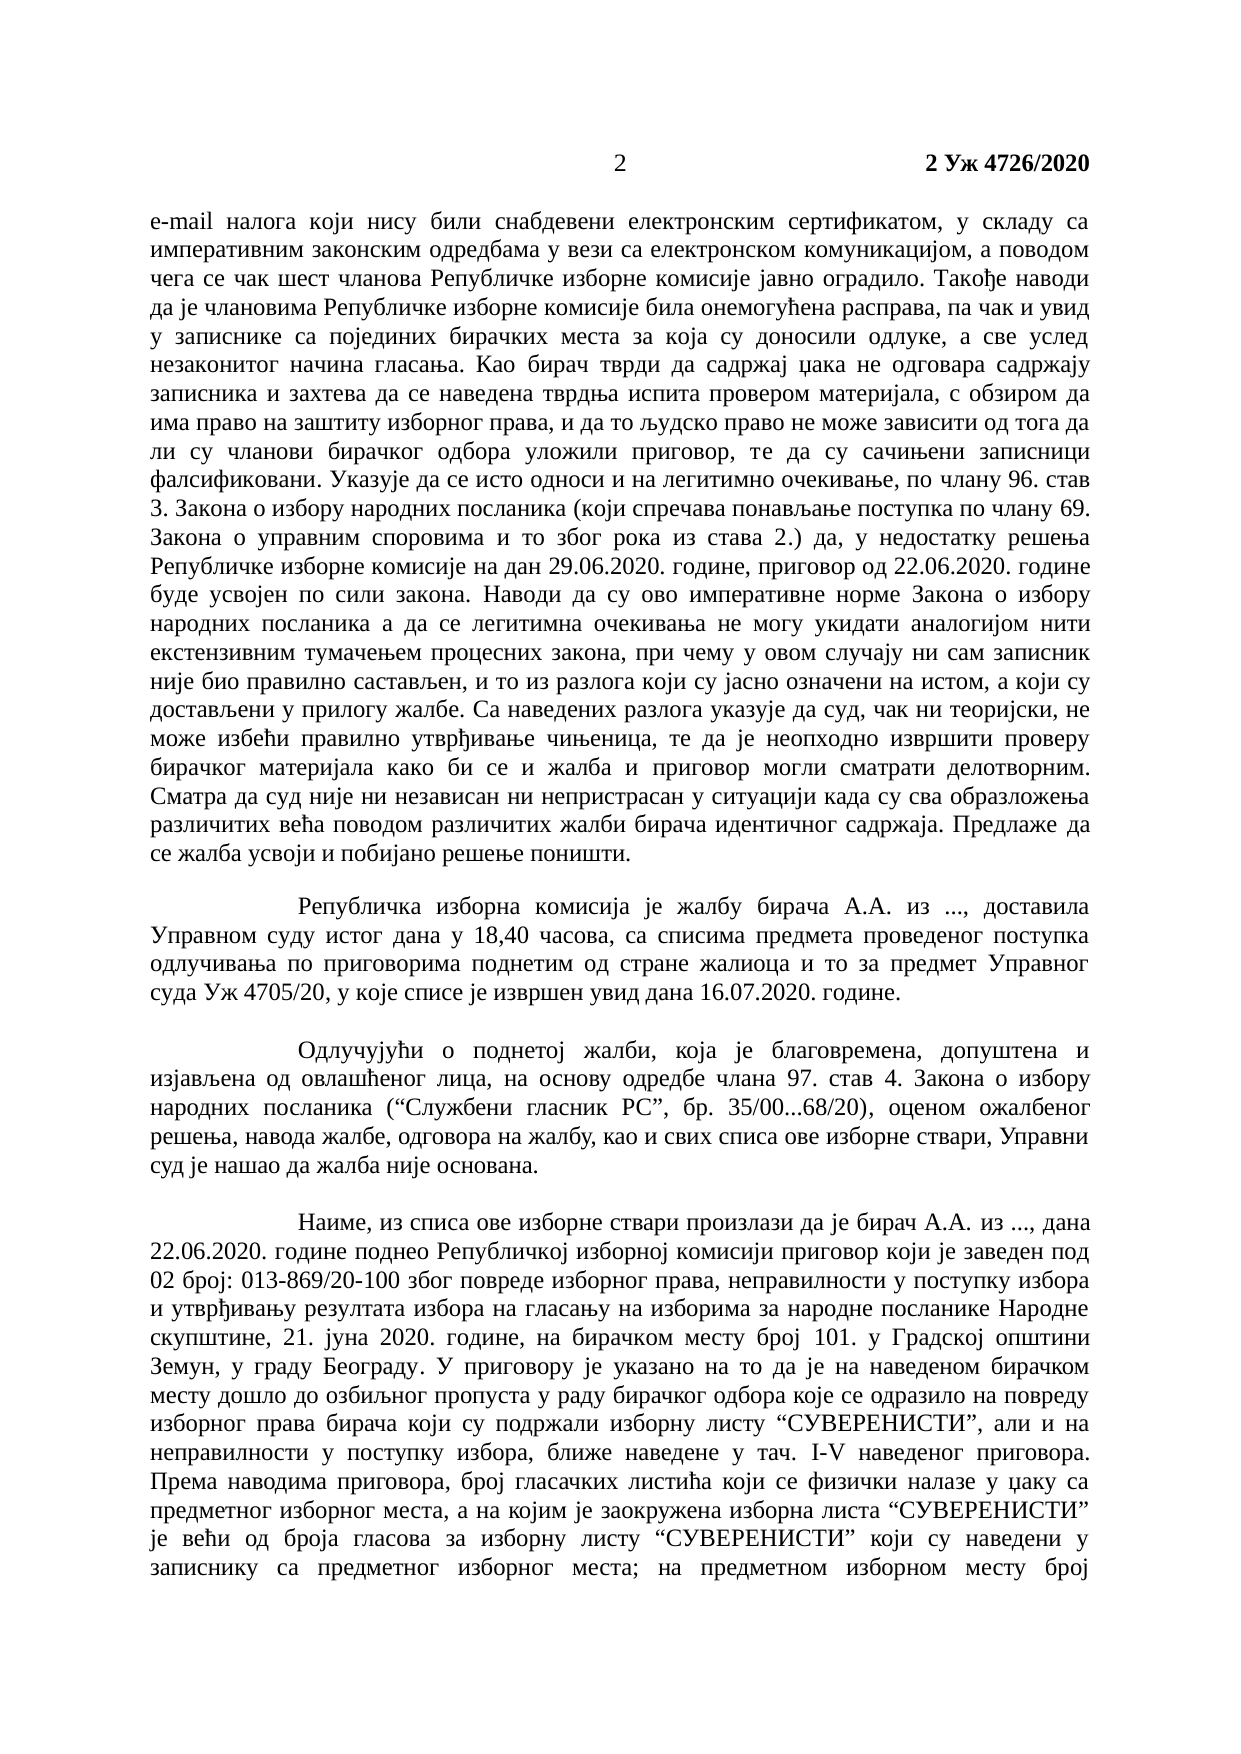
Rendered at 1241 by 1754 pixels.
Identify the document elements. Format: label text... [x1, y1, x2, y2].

text e-mail налога који нису били снабдевени електронским сертификатом, у складу са императивним законским одредбама у вези са електронском комуникацијом, а поводом чега се чак шест чланова Републичке изборне комисије јавно оградило. Такође наводи да је члановима Републичке изборне комисије била онемогућена расправа, па чак и увид у записнике са појединих бирачких места за која су доносили одлуке, а све услед незаконитог начина гласања. Као бирач тврди да садржај џака не одговара садржају записника и захтева да се наведена тврдња испита провером материјала, с обзиром да има право на заштиту изборног права, и да то људско право не може зависити од тога да ли су чланови бирачког одбора уложили приговор, те да су сачињени записници фалсификовани. Указује да се исто односи и на легитимно очекивање, по члану 96. став 3. Закона о избору народних посланика (који спречава понављање поступка по члану 69. Закона о управним споровима и то због рока из става 2.) да, у недостатку решења Републичке изборне комисије на дан 29.06.2020. године, приговор од 22.06.2020. године буде усвојен по сили закона. Наводи да су ово императивне норме Закона о избору народних посланика а да се легитимна очекивања не могу укидати аналогијом нити екстензивним тумачењем процесних закона, при чему у овом случају ни сам записник није био правилно састављен, и то из разлога који су јасно означени на истом, а који су достављени у прилогу жалбе. Са наведених разлога указује да суд, чак ни теоријски, не може избећи правилно утврђивање чињеница, те да је неопходно извршити проверу бирачког материјала како би се и жалба и приговор могли сматрати делотворним. Сматра да суд није ни независан ни непристрасан у ситуацији када су сва образложења различитих већа поводом различитих жалби бирача идентичног садржаја. Предлаже да се жалба усвоји и побијано решење поништи. [150, 206, 1091, 867]
text Одлучујући о поднетој жалби, која је благовремена, допуштена и изјављена од овлашћеног лица, на основу одредбе члана 97. став 4. Закона о избору народних посланика (“Службени гласник РС”, бр. 35/00...68/20), оценом ожалбеног решења, навода жалбе, одговора на жалбу, као и свих списа ове изборне ствари, Управни суд је нашао да жалба није основана. [150, 1035, 1091, 1178]
text Републичка изборна комисија је жалбу бирача A.A. из ..., доставила Управном суду истог дана у 18,40 часова, са списима предмета проведеног поступка одлучивања по приговорима поднетим од стране жалиоца и то за предмет Управног суда Уж 4705/20, у које списе је извршен увид дана 16.07.2020. године. [150, 891, 1091, 1006]
text Наиме, из списа ове изборне ствари произлази да је бирач A.A. из ..., дана 22.06.2020. године поднео Републичкој изборној комисији приговор који је заведен под 02 број: 013-869/20-100 због повреде изборног права, неправилности у поступку избора и утврђивању резултата избора на гласању на изборима за народне посланике Народне скупштине, 21. јуна 2020. године, на бирачком месту број 101. у Градској општини Земун, у граду Београду. У приговору је указано на то да је на наведеном бирачком месту дошло до озбиљног пропуста у раду бирачког одбора које се одразило на повреду изборног права бирача који су подржали изборну листу “СУВЕРЕНИСТИ”, али и на неправилности у поступку избора, ближе наведене у тач. I-V наведеног приговора. Према наводима приговора, број гласачких листића који се физички налазе у џаку са предметног изборног места, а на којим је заокружена изборна листа “СУВЕРЕНИСТИ” је већи од броја гласова за изборну листу “СУВЕРЕНИСТИ” који су наведени у записнику са предметног изборног места; на предметном изборном месту број [150, 1207, 1091, 1581]
